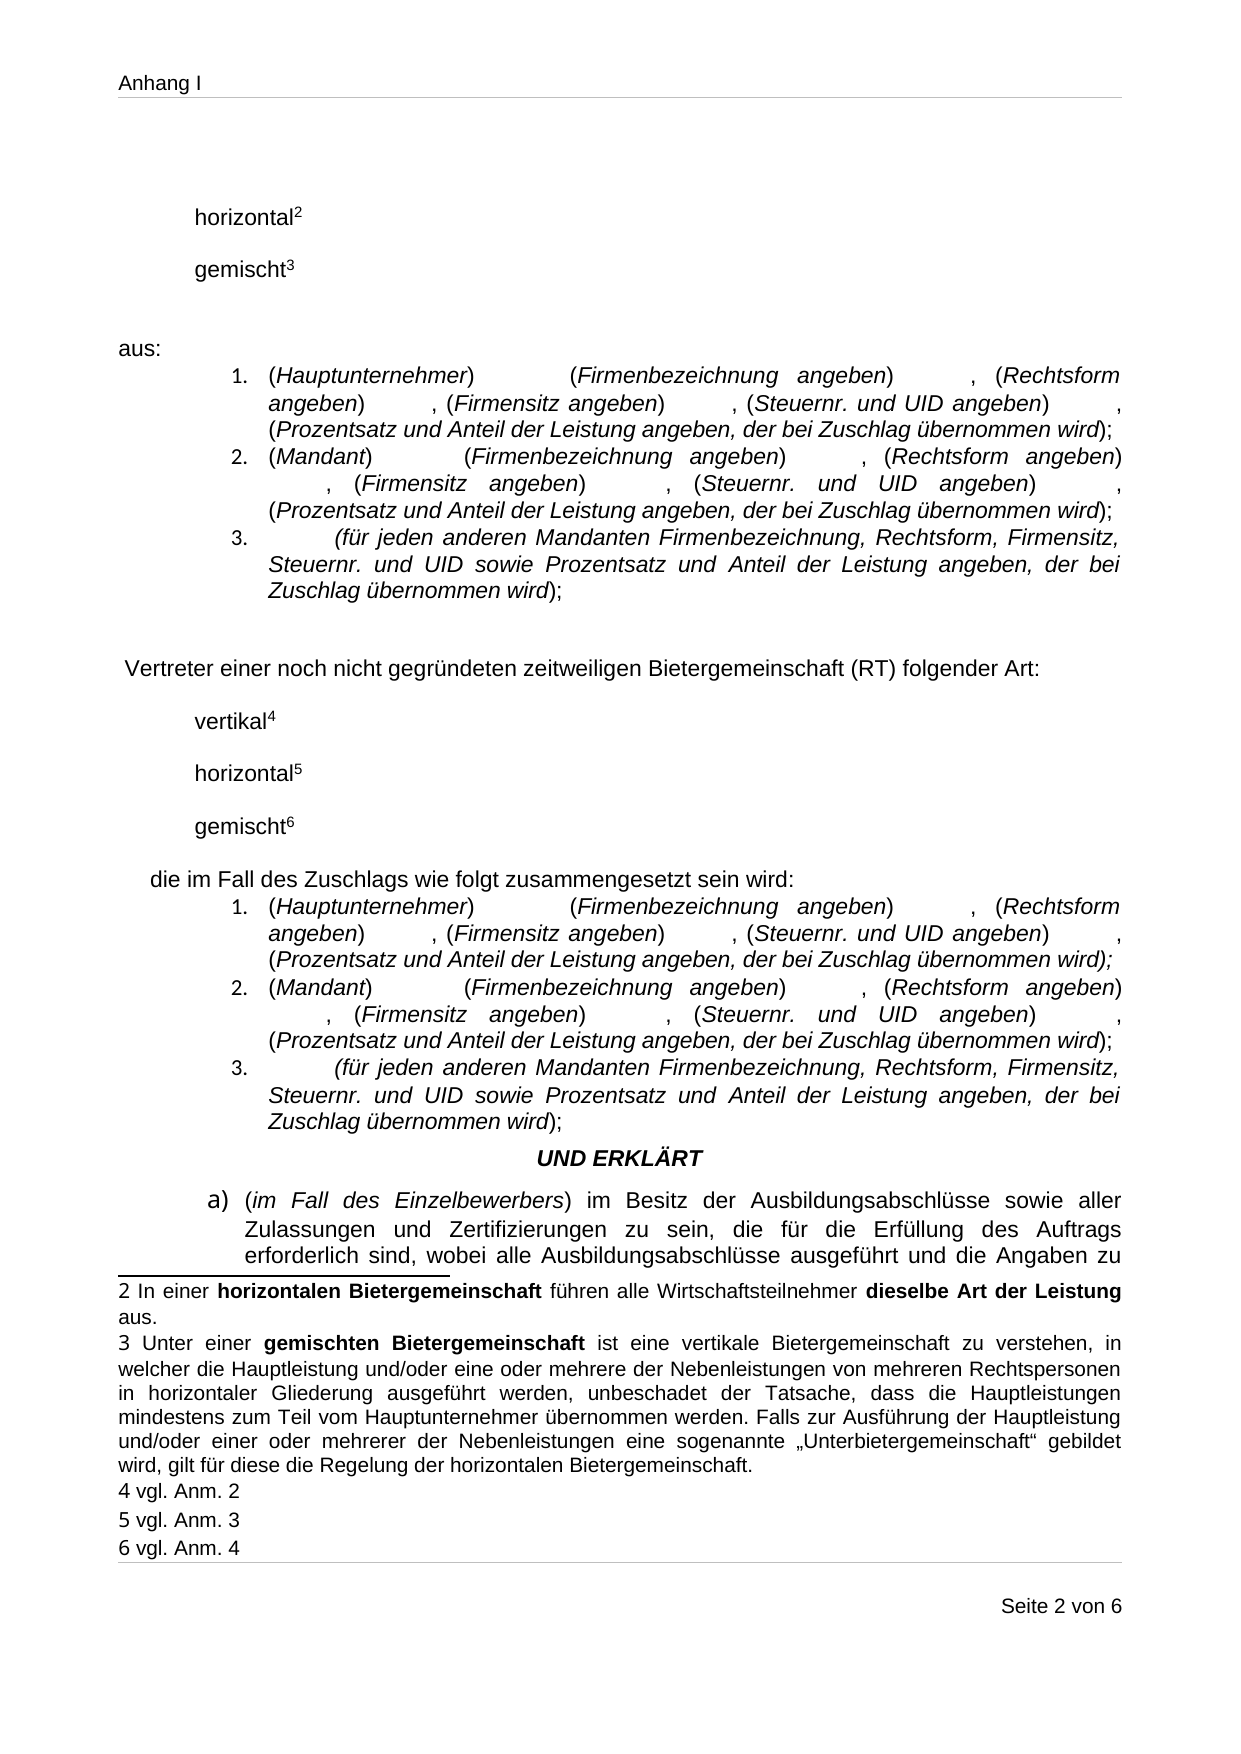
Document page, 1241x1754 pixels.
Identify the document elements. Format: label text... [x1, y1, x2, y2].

text In einer horizontalen Bietergemeinschaft führen alle Wirtschaftsteilnehmer dieselbe Art der Leistung aus. [118, 1276, 1122, 1328]
text UND ERKLÄRT [118, 1145, 1122, 1171]
text gemischt [118, 256, 1122, 283]
list (im Fall des Einzelbewerbers) im Besitz der Ausbildungsabschlüsse sowie aller Zulassungen und Zertifizierungen zu sein, die für die Erfüllung des Auftrags erforderlich sind, wobei alle Ausbildungsabschlüsse ausgeführt und die Angaben zu [207, 1181, 1122, 1268]
text Unter einer gemischten Bietergemeinschaft ist eine vertikale Bietergemeinschaft zu verstehen, in welcher die Hauptleistung und/oder eine oder mehrere der Nebenleistungen von mehreren Rechtspersonen in horizontaler Gliederung ausgeführt werden, unbeschadet der Tatsache, dass die Hauptleistungen mindestens zum Teil vom Hauptunternehmer übernommen werden. Falls zur Ausführung der Hauptleistung und/oder einer oder mehrerer der Nebenleistungen eine sogenannte „Unterbietergemeinschaft“ gebildet wird, gilt für diese die Regelung der horizontalen Bietergemeinschaft. [118, 1328, 1122, 1477]
text vertikal [118, 708, 1122, 734]
list (Mandant) (Firmenbezeichnung angeben) , (Rechtsform angeben) , (Firmensitz angeben) , (Steuernr. und UID angeben) , (Prozentsatz und Anteil der Leistung angeben, der bei Zuschlag übernommen wird); [231, 442, 1122, 523]
text horizontal [118, 760, 1122, 787]
list (für jeden anderen Mandanten Firmenbezeichnung, Rechtsform, Firmensitz, Steuernr. und UID sowie Prozentsatz und Anteil der Leistung angeben, der bei Zuschlag übernommen wird); [231, 523, 1122, 604]
text horizontal [118, 203, 1122, 230]
list (Mandant) (Firmenbezeichnung angeben) , (Rechtsform angeben) , (Firmensitz angeben) , (Steuernr. und UID angeben) , (Prozentsatz und Anteil der Leistung angeben, der bei Zuschlag übernommen wird); [231, 973, 1122, 1053]
text die im Fall des Zuschlags wie folgt zusammengesetzt sein wird: [118, 866, 1122, 892]
text vgl. Anm. 2 [118, 1477, 1122, 1505]
text aus: [118, 335, 1122, 362]
list (Hauptunternehmer) (Firmenbezeichnung angeben) , (Rechtsform angeben) , (Firmensitz angeben) , (Steuernr. und UID angeben) , (Prozentsatz und Anteil der Leistung angeben, der bei Zuschlag übernommen wird); [231, 892, 1122, 973]
list (für jeden anderen Mandanten Firmenbezeichnung, Rechtsform, Firmensitz, Steuernr. und UID sowie Prozentsatz und Anteil der Leistung angeben, der bei Zuschlag übernommen wird); [231, 1053, 1122, 1134]
text vgl. Anm. 4 [118, 1533, 1122, 1562]
text Vertreter einer noch nicht gegründeten zeitweiligen Bietergemeinschaft (RT) folgender Art: [118, 655, 1122, 681]
text vgl. Anm. 3 [118, 1505, 1122, 1533]
list (Hauptunternehmer) (Firmenbezeichnung angeben) , (Rechtsform angeben) , (Firmensitz angeben) , (Steuernr. und UID angeben) , (Prozentsatz und Anteil der Leistung angeben, der bei Zuschlag übernommen wird); [231, 362, 1122, 442]
text gemischt [118, 813, 1122, 839]
